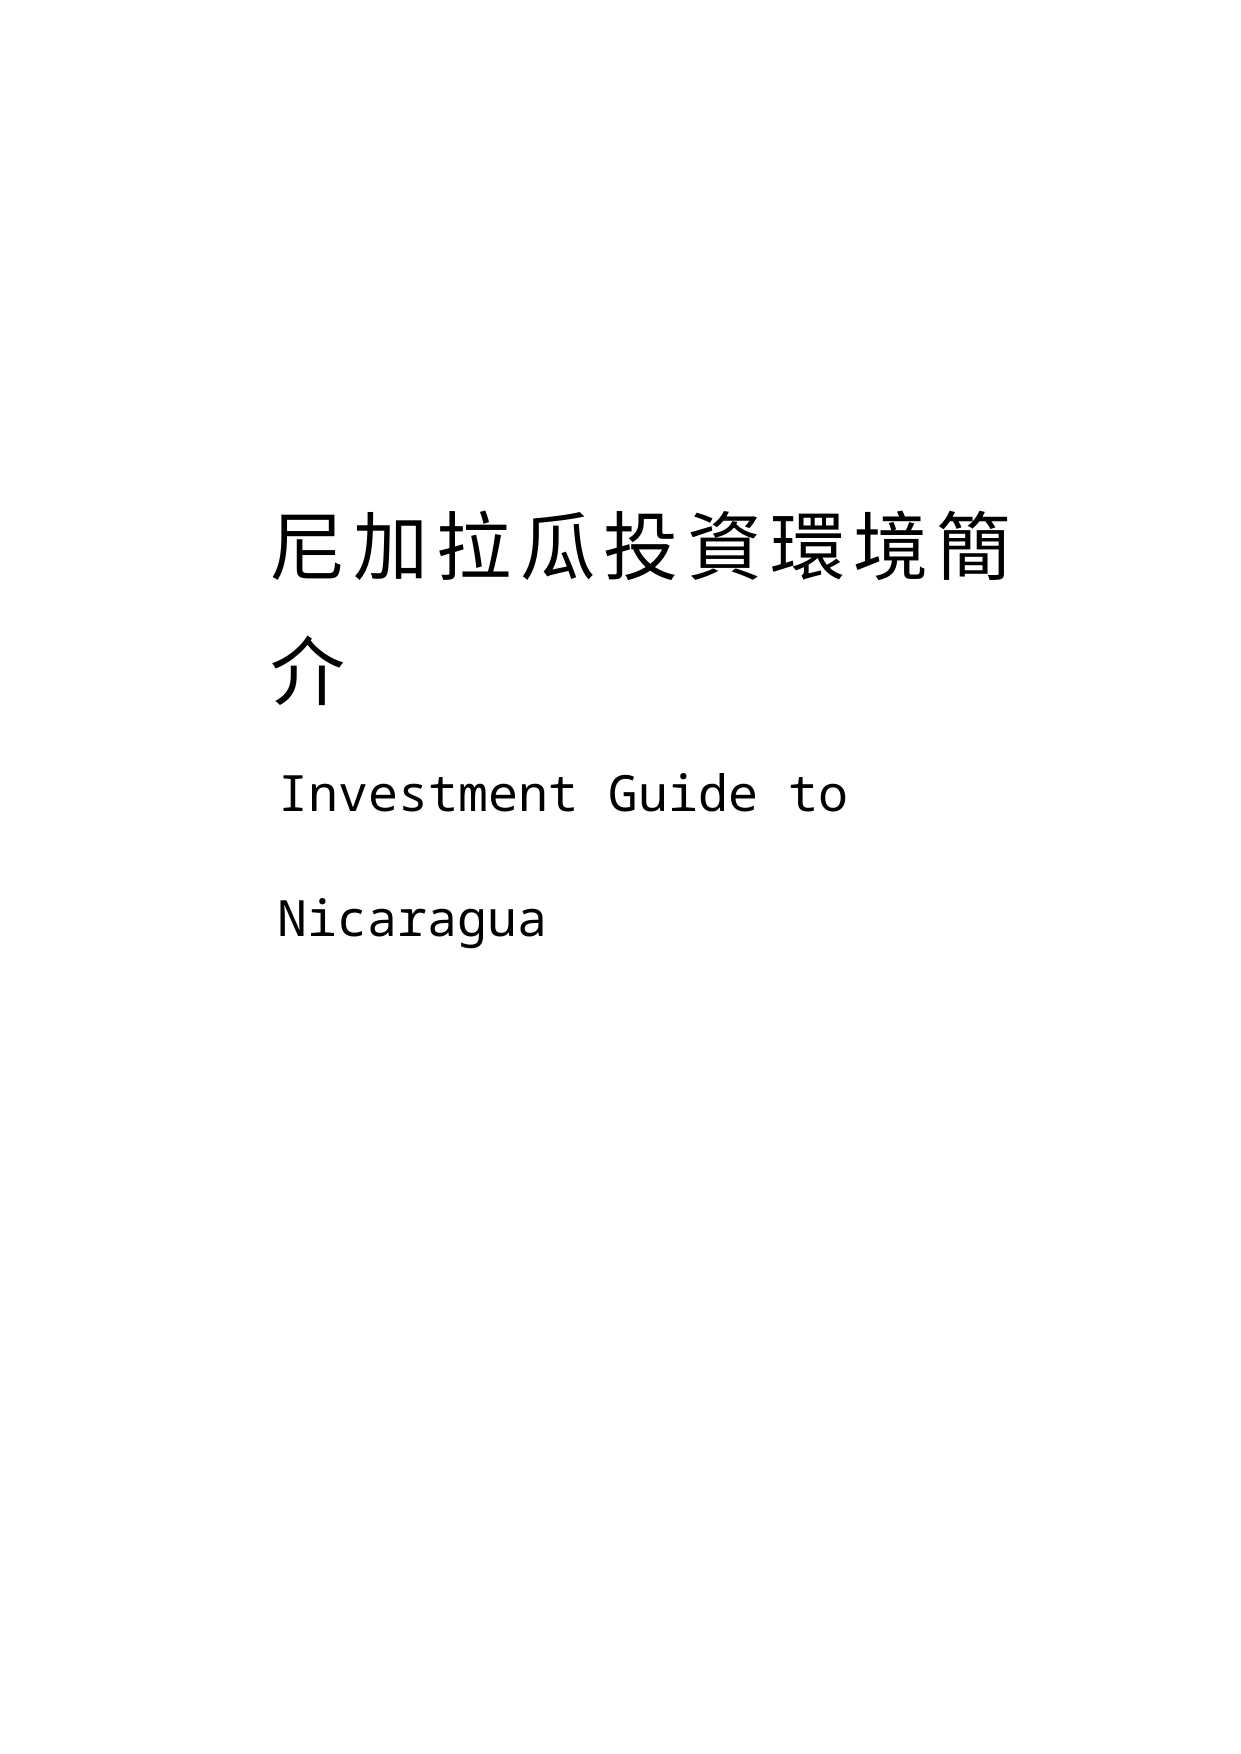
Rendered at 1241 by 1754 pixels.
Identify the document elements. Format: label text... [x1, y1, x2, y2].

table_cell 尼加拉瓜投資環境簡介 Investment Guide to Nicaragua [183, 416, 1074, 969]
table_header [183, 281, 1074, 416]
